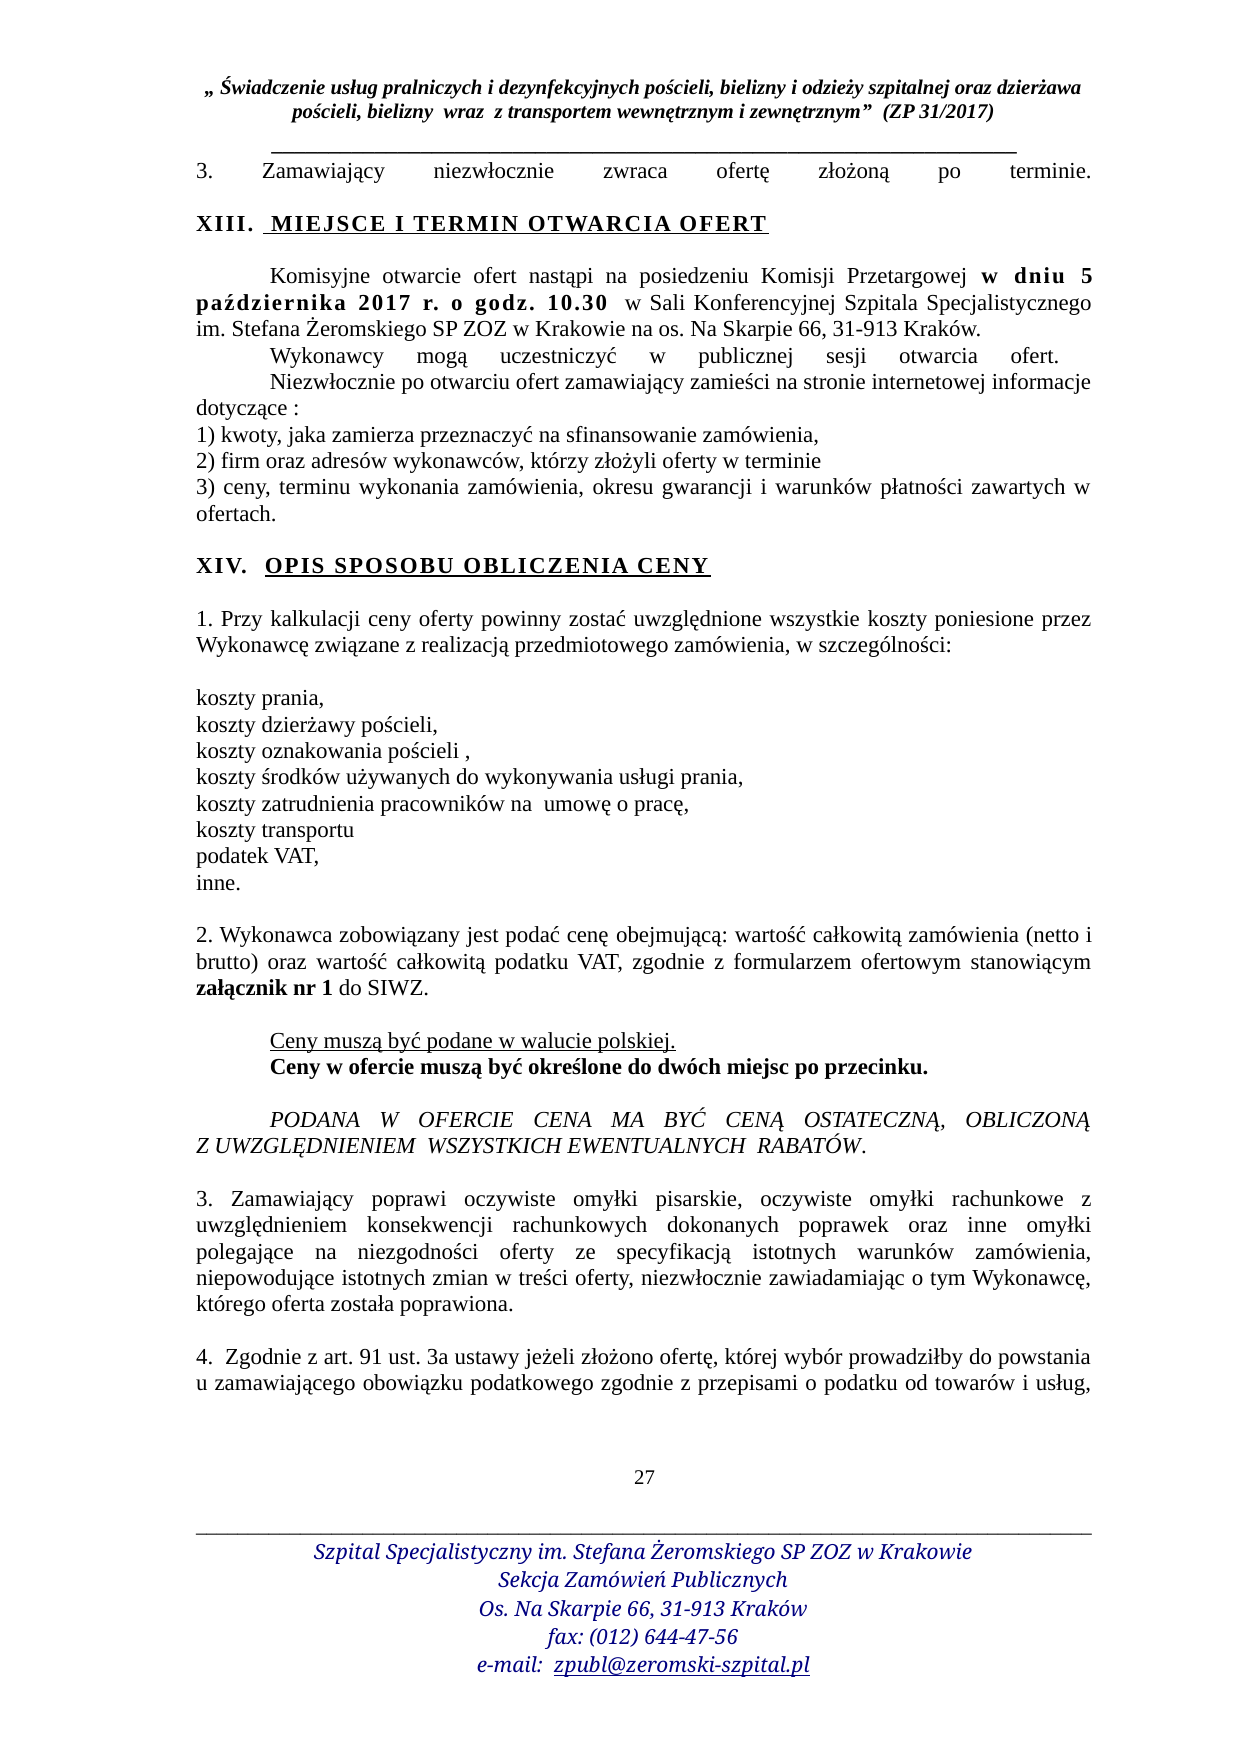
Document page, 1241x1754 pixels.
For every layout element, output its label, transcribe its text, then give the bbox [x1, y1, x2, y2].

text 2) firm oraz adresów wykonawców, którzy złożyli oferty w terminie [196, 447, 1093, 473]
text Ceny muszą być podane w walucie polskiej. [196, 1027, 1093, 1053]
text 2. Wykonawca zobowiązany jest podać cenę obejmującą: wartość całkowitą zamówienia (netto i brutto) oraz wartość całkowitą podatku VAT, zgodnie z formularzem ofertowym stanowiącym załącznik nr 1 do SIWZ. [196, 921, 1093, 1001]
text 1) kwoty, jaka zamierza przeznaczyć na sfinansowanie zamówienia, [196, 421, 1093, 447]
text Komisyjne otwarcie ofert nastąpi na posiedzeniu Komisji Przetargowej w dniu 5 października 2017 r. o godz. 10.30 w Sali Konferencyjnej Szpitala Specjalistycznego im. Stefana Żeromskiego SP ZOZ w Krakowie na os. Na Skarpie 66, 31-913 Kraków. [196, 263, 1093, 342]
text Ceny w ofercie muszą być określone do dwóch miejsc po przecinku. [196, 1053, 1093, 1079]
text koszty środków używanych do wykonywania usługi prania, [196, 763, 1093, 790]
text koszty dzierżawy pościeli, [196, 711, 1093, 737]
text podatek VAT, [196, 842, 1093, 869]
text koszty zatrudnienia pracowników na umowę o pracę, [196, 790, 1093, 816]
text 4. Zgodnie z art. 91 ust. 3a ustawy jeżeli złożono ofertę, której wybór prowadziłby do powstania u zamawiającego obowiązku podatkowego zgodnie z przepisami o podatku od towarów i usług, [196, 1343, 1093, 1396]
text inne. [196, 869, 1093, 895]
text 3. Zamawiający poprawi oczywiste omyłki pisarskie, oczywiste omyłki rachunkowe z uwzględnieniem konsekwencji rachunkowych dokonanych poprawek oraz inne omyłki polegające na niezgodności oferty ze specyfikacją istotnych warunków zamówienia, niepowodujące istotnych zmian w treści oferty, niezwłocznie zawiadamiając o tym Wykonawcę, którego oferta została poprawiona. [196, 1185, 1093, 1317]
text XIV. OPIS SPOSOBU OBLICZENIA CENY [196, 552, 1093, 579]
text 3) ceny, terminu wykonania zamówienia, okresu gwarancji i warunków płatności zawartych w ofertach. [196, 473, 1093, 526]
text koszty oznakowania pościeli , [196, 737, 1093, 763]
text PODANA W OFERCIE CENA MA BYĆ CENĄ OSTATECZNĄ, OBLICZONĄ Z UWZGLĘDNIENIEM WSZYSTKICH EWENTUALNYCH RABATÓW. [196, 1079, 1093, 1159]
text XIII. MIEJSCE I TERMIN OTWARCIA OFERT [196, 210, 1093, 236]
text koszty transportu [196, 816, 1093, 842]
text koszty prania, [196, 684, 1093, 711]
text 1. Przy kalkulacji ceny oferty powinny zostać uwzględnione wszystkie koszty poniesione przez Wykonawcę związane z realizacją przedmiotowego zamówienia, w szczególności: [196, 605, 1093, 658]
text Wykonawcy mogą uczestniczyć w publicznej sesji otwarcia ofert. Niezwłocznie po otwarciu ofert zamawiający zamieści na stronie internetowej informacje dotyczące : [196, 342, 1093, 421]
text 3. Zamawiający niezwłocznie zwraca ofertę złożoną po terminie. [196, 157, 1093, 210]
